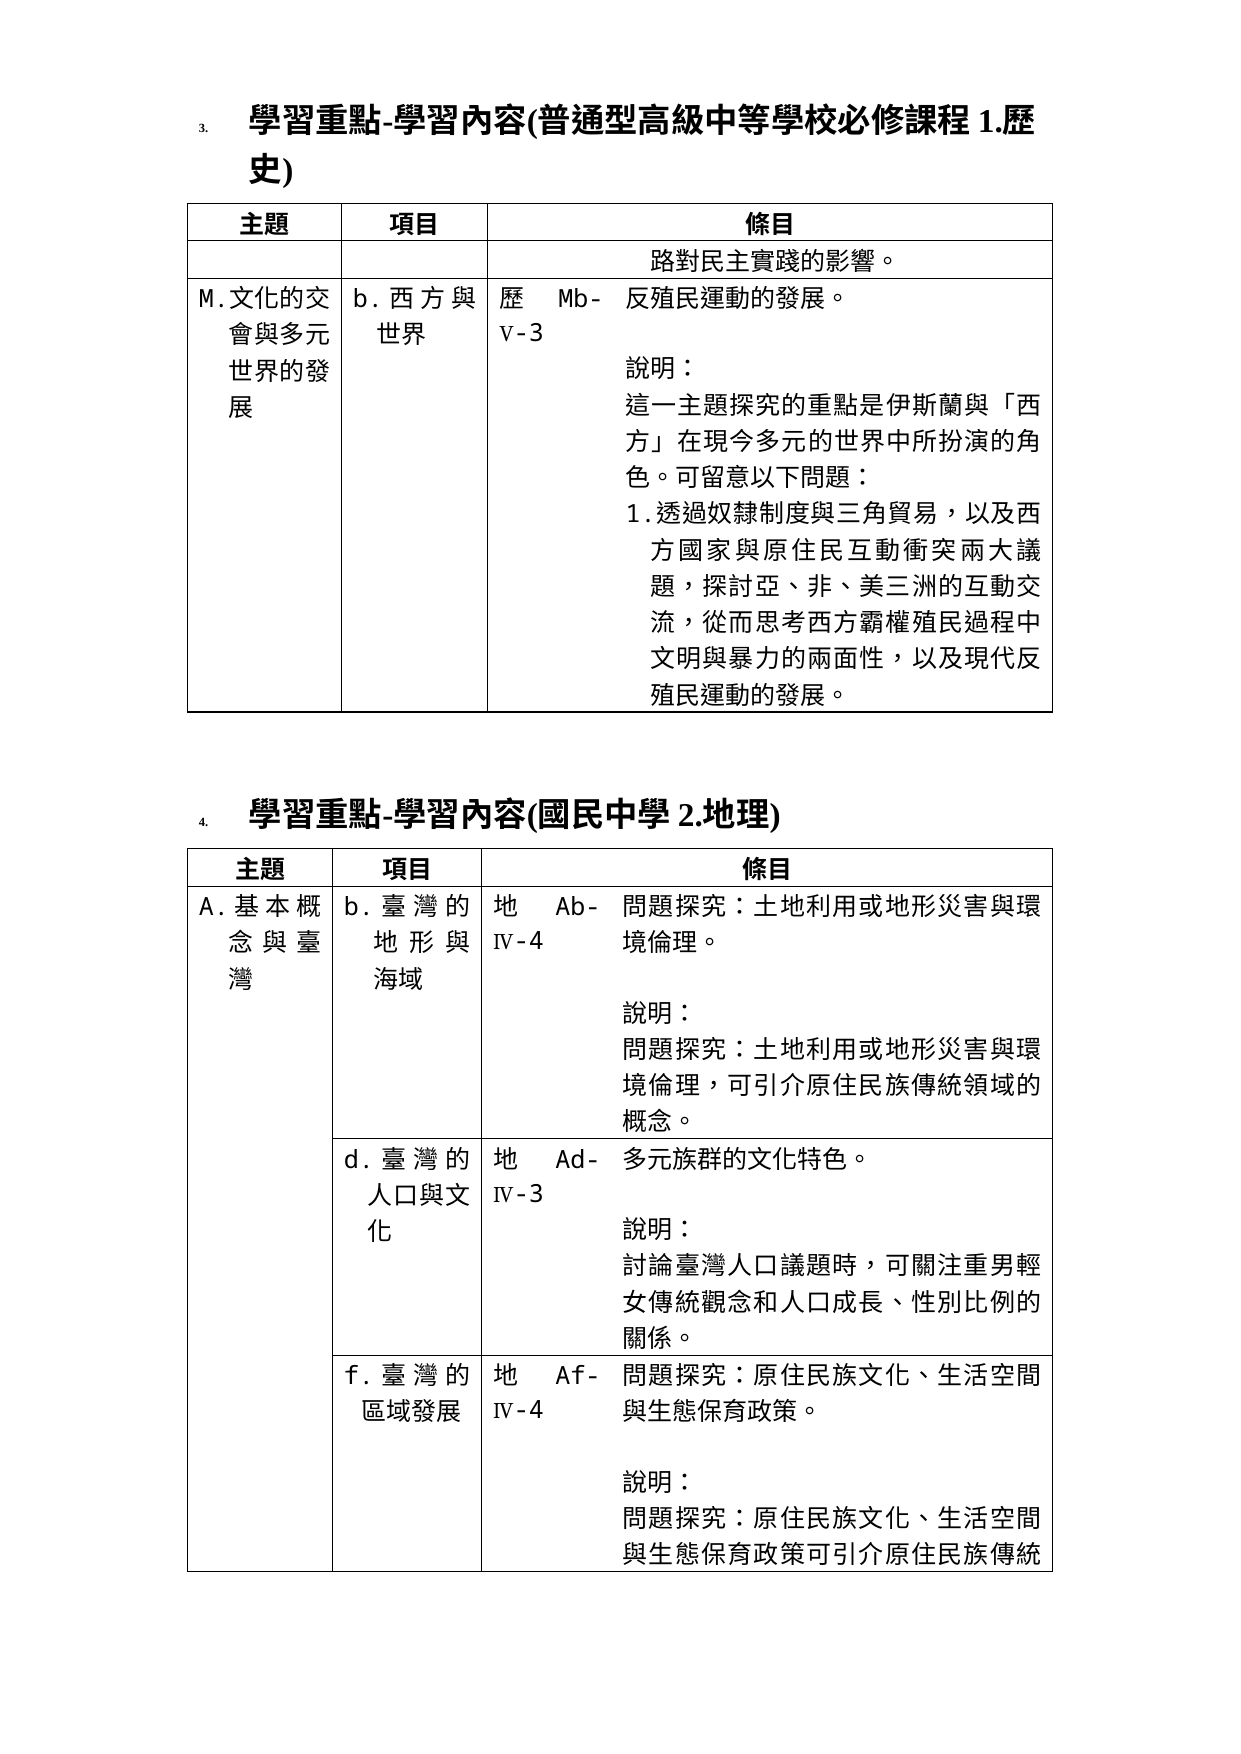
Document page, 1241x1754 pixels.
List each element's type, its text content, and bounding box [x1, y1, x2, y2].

table_cell 反殖民運動的發展。 說明： 這一主題探究的重點是伊斯蘭與「西方」在現今多元的世界中所扮演的角色。可留意以下問題： 1.透過奴隸制度與三角貿易，以及西方國家與原住民互動衝突兩大議題，探討亞、非、美三洲的互動交流，從而思考西方霸權殖民過程中文明與暴力的兩面性，以及現代反殖民運動的發展。 [614, 279, 1052, 711]
table_cell 歷Mb-Ⅴ-3 [488, 279, 614, 711]
table_cell [342, 241, 487, 278]
table_cell b.西方與世界 [342, 279, 487, 711]
table_cell 問題探究：原住民族文化、生活空間與生態保育政策。 說明： 問題探究：原住民族文化、生活空間與生態保育政策可引介原住民族傳統 [611, 1356, 1052, 1571]
table_cell M.文化的交會與多元世界的發展 [188, 279, 341, 711]
table_cell A.基本概念與臺灣 [188, 887, 332, 1571]
table_cell [188, 241, 341, 278]
table_cell b.臺灣的地形與海域 [333, 887, 481, 1138]
table_cell 多元族群的文化特色。 說明： 討論臺灣人口議題時，可關注重男輕女傳統觀念和人口成長、性別比例的關係。 [611, 1139, 1052, 1354]
table_cell 主題 [188, 849, 332, 886]
table_cell 項目 [342, 204, 487, 240]
table_cell 項目 [333, 849, 481, 886]
table_cell 路對民主實踐的影響。 [614, 241, 1052, 278]
table_cell f.臺灣的區域發展 [333, 1356, 481, 1571]
table_cell 地Ad-Ⅳ-3 [482, 1139, 611, 1354]
table_cell 地Af-Ⅳ-4 [482, 1356, 611, 1571]
table_cell d.臺灣的人口與文化 [333, 1139, 481, 1354]
table_cell 主題 [188, 204, 341, 240]
table_header 學習重點-學習內容(普通型高級中等學校必修課程1.歷史) [188, 82, 1053, 203]
table_header 學習重點-學習內容(國民中學2.地理) [188, 775, 1053, 848]
table_cell 條目 [482, 849, 1052, 886]
table_cell 問題探究：土地利用或地形災害與環境倫理。 說明： 問題探究：土地利用或地形災害與環境倫理，可引介原住民族傳統領域的概念。 [611, 887, 1052, 1138]
table_cell 條目 [488, 204, 1052, 240]
table_cell [488, 241, 614, 278]
table_cell 地Ab-Ⅳ-4 [482, 887, 611, 1138]
